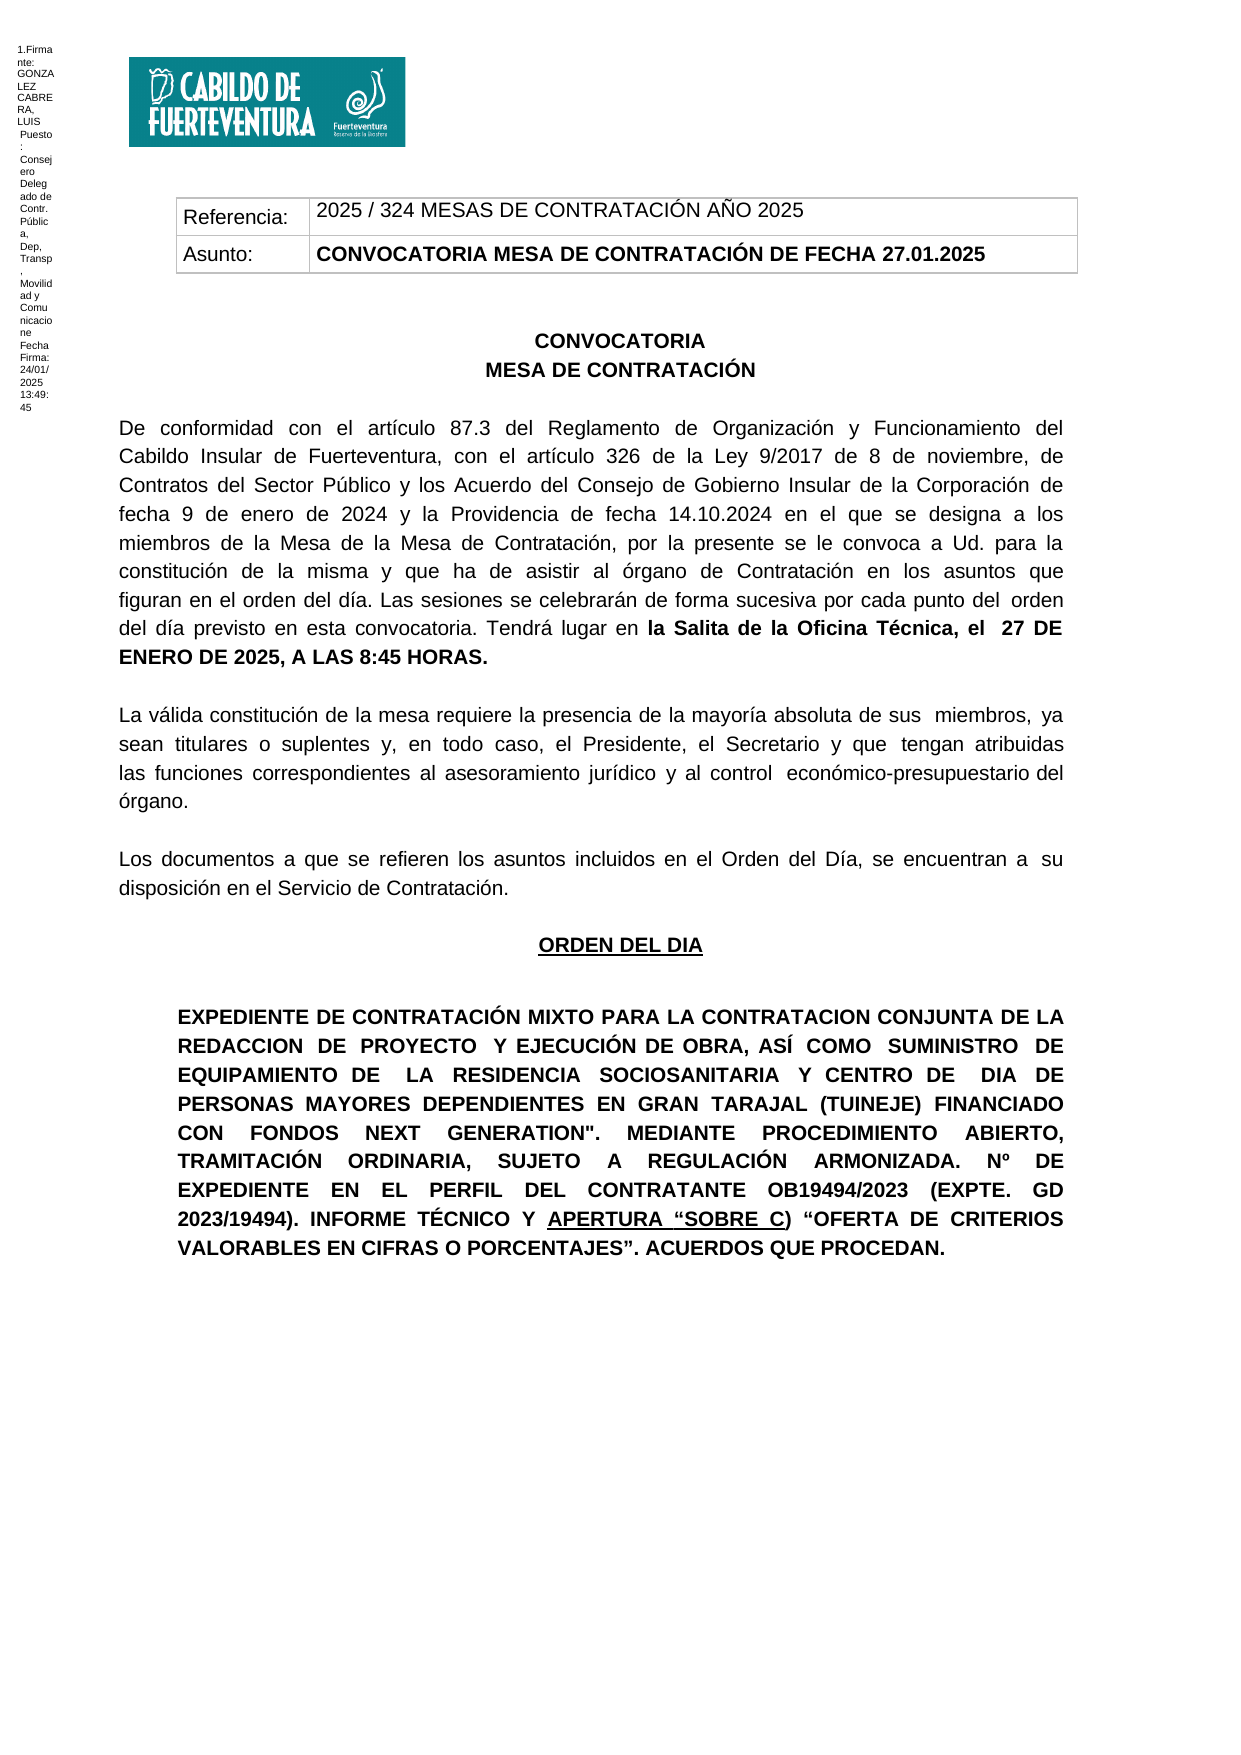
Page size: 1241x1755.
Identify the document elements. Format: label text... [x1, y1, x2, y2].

text De conformidad con el artículo 87.3 del Reglamento de Organización y Funcionamiento del Cabildo Insular de Fuerteventura, con el artículo 326 de la Ley 9/2017 de 8 de noviembre, de Contratos del Sector Público y los Acuerdo del Consejo de Gobierno Insular de la Corporación de fecha 9 de enero de 2024 y la Providencia de fecha 14.10.2024 en el que se designa a los miembros de la Mesa de la Mesa de Contratación, por la presente se le convoca a Ud. para la constitución de la misma y que ha de asistir al órgano de Contratación en los asuntos que figuran en el orden del día. Las sesiones se celebrarán de forma sucesiva por cada punto del orden del día previsto en esta convocatoria. Tendrá lugar en la Salita de la Oficina Técnica, el 27 DE ENERO DE 2025, A LAS 8:45 HORAS. [119, 416, 1064, 669]
table_cell Asunto: [177, 236, 309, 272]
subtitle ORDEN DEL DIA [119, 933, 1123, 957]
table_header 2025 / 324 MESAS DE CONTRATACIÓN AÑO 2025 [310, 199, 1077, 234]
subtitle CONVOCATORIA MESA DE CONTRATACIÓN [485, 329, 756, 382]
text EXPEDIENTE DE CONTRATACIÓN MIXTO PARA LA CONTRATACION CONJUNTA DE LA REDACCION DE PROYECTO Y EJECUCIÓN DE OBRA, ASÍ COMO SUMINISTRO DE EQUIPAMIENTO DE LA RESIDENCIA SOCIOSANITARIA Y CENTRO DE DIA DE PERSONAS MAYORES DEPENDIENTES EN GRAN TARAJAL (TUINEJE) FINANCIADO CON FONDOS NEXT GENERATION". MEDIANTE PROCEDIMIENTO ABIERTO, TRAMITACIÓN ORDINARIA, SUJETO A REGULACIÓN ARMONIZADA. Nº DE EXPEDIENTE EN EL PERFIL DEL CONTRATANTE OB19494/2023 (EXPTE. GD 2023/19494). INFORME TÉCNICO Y APERTURA “SOBRE C) “OFERTA DE CRITERIOS VALORABLES EN CIFRAS O PORCENTAJES”. ACUERDOS QUE PROCEDAN. [177, 1004, 1064, 1260]
text La válida constitución de la mesa requiere la presencia de la mayoría absoluta de sus miembros, ya sean titulares o suplentes y, en todo caso, el Presidente, el Secretario y que tengan atribuidas las funciones correspondientes al asesoramiento jurídico y al control económico-presupuestario del órgano. [119, 702, 1064, 813]
text 1.Firmante: GONZALEZ CABRERA, LUIS [17, 44, 54, 128]
table_header Referencia: [177, 199, 309, 234]
text Los documentos a que se refieren los asuntos incluidos en el Orden del Día, se encuentran a su disposición en el Servicio de Contratación. [119, 847, 1064, 900]
table_cell CONVOCATORIA MESA DE CONTRATACIÓN DE FECHA 27.01.2025 [310, 236, 1077, 272]
text Puesto: Consejero Delegado de Contr. Pública, Dep, Transp, Movilidad y Comunicacione Fecha Firma: 24/01/2025 13:49:45 [20, 128, 53, 413]
